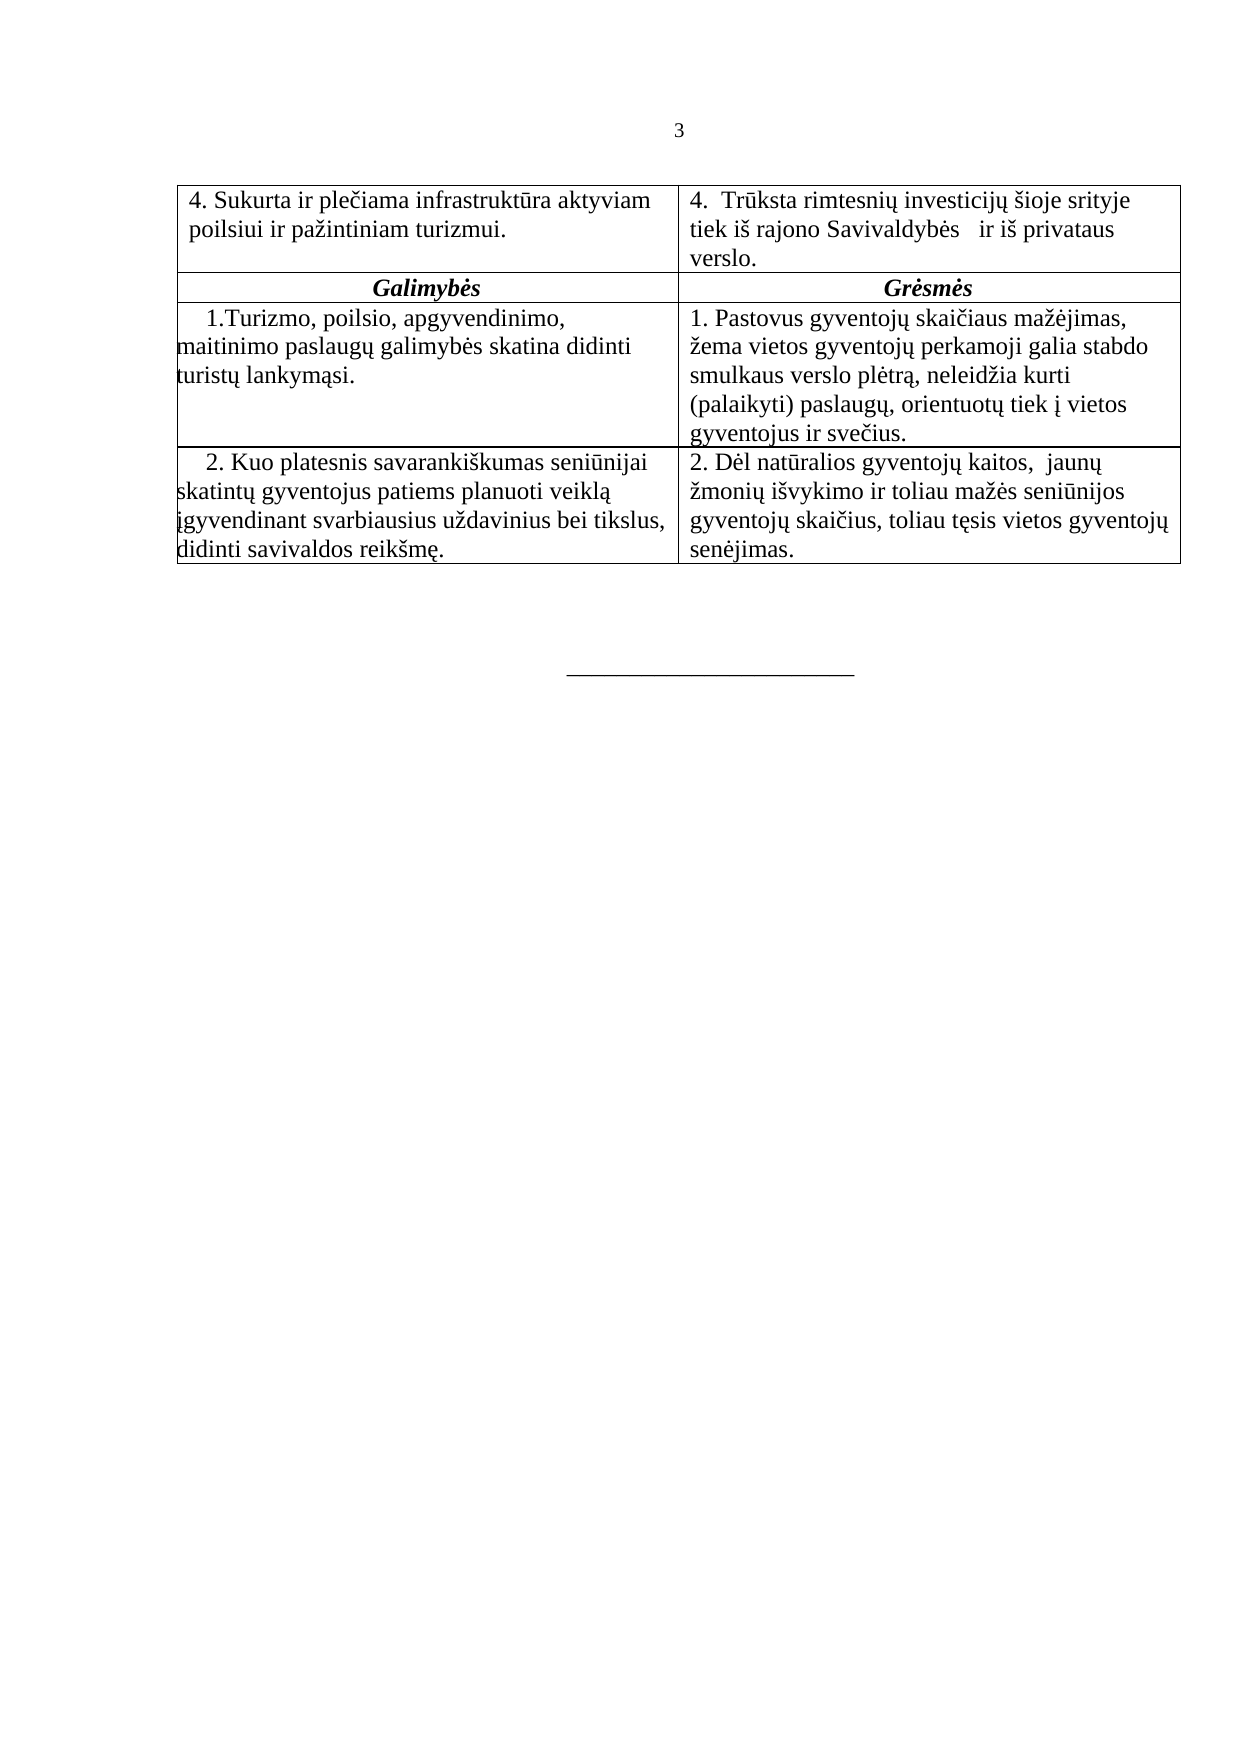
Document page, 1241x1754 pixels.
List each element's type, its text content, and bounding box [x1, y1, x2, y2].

table_cell Galimybės [178, 273, 678, 302]
table_cell 1. Pastovus gyventojų skaičiaus mažėjimas, žema vietos gyventojų perkamoji galia stabdo smulkaus verslo plėtrą, neleidžia kurti (palaikyti) paslaugų, orientuotų tiek į vietos gyventojus ir svečius. [679, 303, 1180, 446]
text _______________________ [177, 650, 1181, 678]
table_cell 1.Turizmo, poilsio, apgyvendinimo, maitinimo paslaugų galimybės skatina didinti turistų lankymąsi. [178, 303, 678, 446]
table_cell 2. Dėl natūralios gyventojų kaitos, jaunų žmonių išvykimo ir toliau mažės seniūnijos gyventojų skaičius, toliau tęsis vietos gyventojų senėjimas. [679, 448, 1180, 562]
table_cell Grėsmės [679, 273, 1180, 302]
table_cell 4. Sukurta ir plečiama infrastruktūra aktyviam poilsiui ir pažintiniam turizmui. [178, 186, 678, 272]
table_cell 2. Kuo platesnis savarankiškumas seniūnijai skatintų gyventojus patiems planuoti veiklą įgyvendinant svarbiausius uždavinius bei tikslus, didinti savivaldos reikšmę. [178, 448, 678, 562]
table_cell 4. Trūksta rimtesnių investicijų šioje srityje tiek iš rajono Savivaldybės ir iš privataus verslo. [679, 186, 1180, 272]
